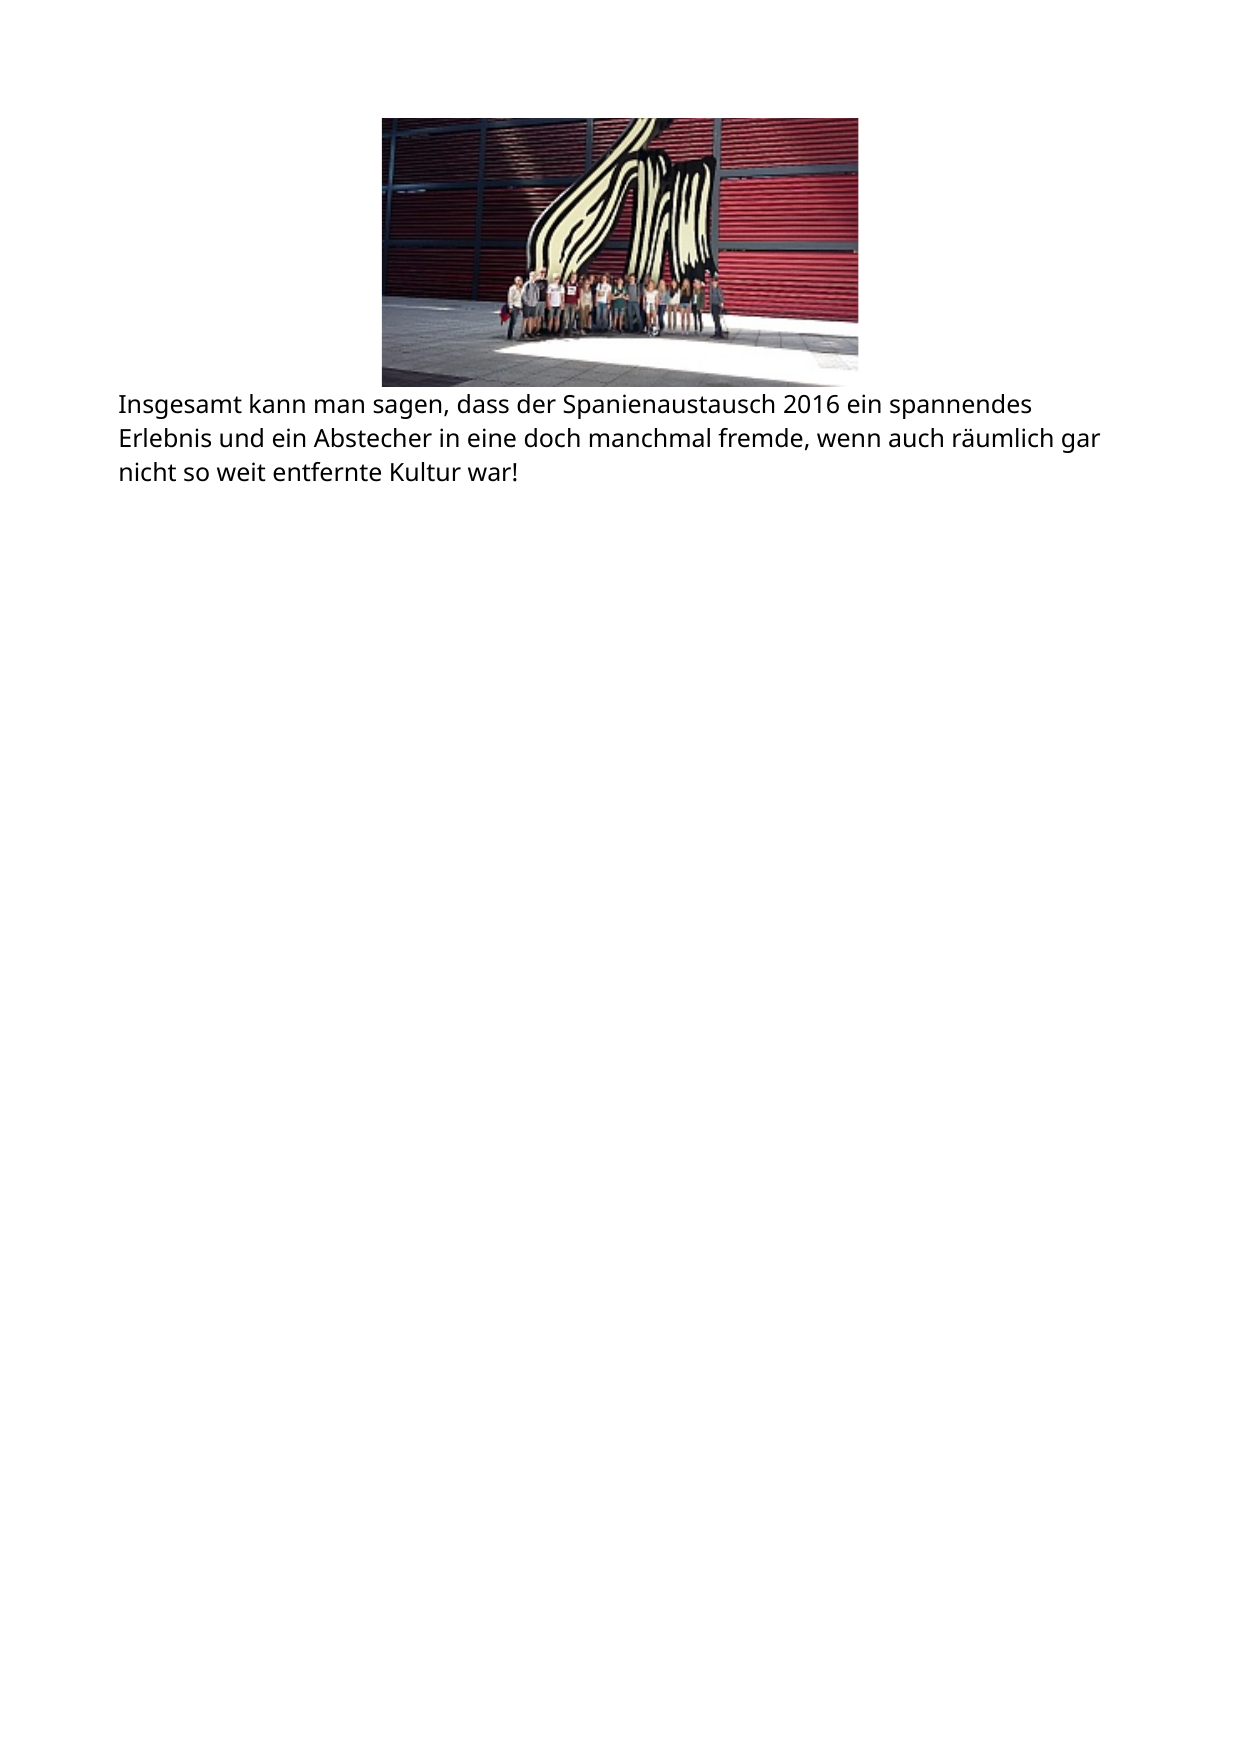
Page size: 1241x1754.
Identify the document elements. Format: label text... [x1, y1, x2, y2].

text Insgesamt kann man sagen, dass der Spanienaustausch 2016 ein spannendes Erlebnis und ein Abstecher in eine doch manchmal fremde, wenn auch räumlich gar nicht so weit entfernte Kultur war! [118, 118, 1122, 488]
picture [381, 118, 859, 387]
